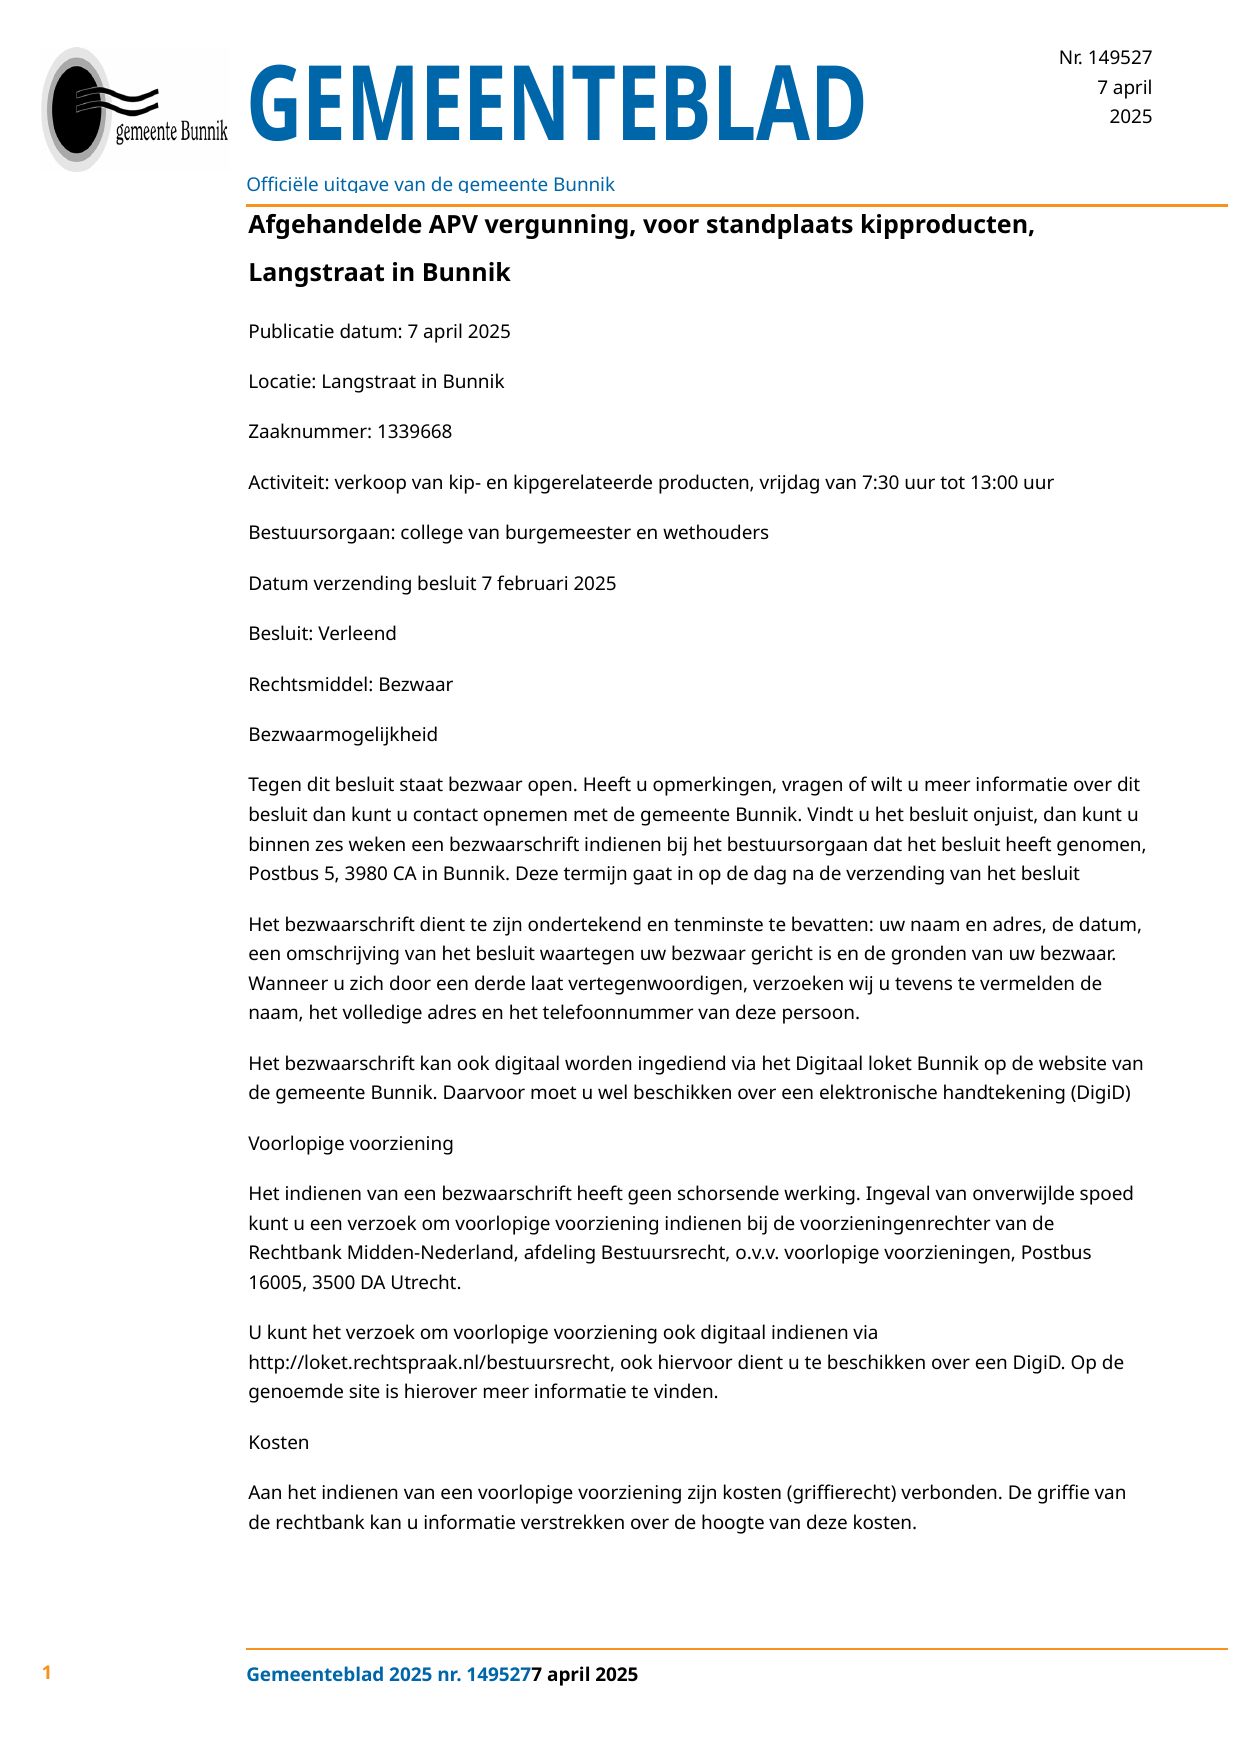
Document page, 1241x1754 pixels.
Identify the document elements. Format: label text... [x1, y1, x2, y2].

text Het indienen van een bezwaarschrift heeft geen schorsende werking. Ingeval van onverwijlde spoed kunt u een verzoek om voorlopige voorziening indienen bij de voorzieningenrechter van de Rechtbank Midden-Nederland, afdeling Bestuursrecht, o.v.v. voorlopige voorzieningen, Postbus 16005, 3500 DA Utrecht. [248, 1180, 1152, 1295]
text Zaaknummer: 1339668 [248, 419, 1152, 444]
text Datum verzending besluit 7 februari 2025 [248, 570, 1152, 596]
text Bestuursorgaan: college van burgemeester en wethouders [248, 519, 1152, 545]
text Publicatie datum: 7 april 2025 [248, 318, 1152, 344]
text Rechtsmiddel: Bezwaar [248, 671, 1152, 697]
text Afgehandelde APV vergunning, voor standplaats kipproducten, Langstraat in Bunnik [248, 207, 1152, 288]
text Het bezwaarschrift kan ook digitaal worden ingediend via het Digitaal loket Bunnik op de website van de gemeente Bunnik. Daarvoor moet u wel beschikken over een elektronische handtekening (DigiD) [248, 1050, 1152, 1105]
text Bezwaarmogelijkheid [248, 721, 1152, 747]
text Kosten [248, 1429, 1152, 1455]
picture [41, 47, 231, 172]
text Locatie: Langstraat in Bunnik [248, 368, 1152, 394]
text Activiteit: verkoop van kip- en kipgerelateerde producten, vrijdag van 7:30 uur tot 13:00 uur [248, 469, 1152, 495]
text U kunt het verzoek om voorlopige voorziening ook digitaal indienen via http://loket.rechtspraak.nl/bestuursrecht, ook hiervoor dient u te beschikken over een DigiD. Op de genoemde site is hierover meer informatie te vinden. [248, 1319, 1152, 1404]
text Besluit: Verleend [248, 620, 1152, 646]
text Aan het indienen van een voorlopige voorziening zijn kosten (griffierecht) verbonden. De griffie van de rechtbank kan u informatie verstrekken over de hoogte van deze kosten. [248, 1479, 1152, 1535]
text Voorlopige voorziening [248, 1130, 1152, 1156]
text Het bezwaarschrift dient te zijn ondertekend en tenminste te bevatten: uw naam en adres, de datum, een omschrijving van het besluit waartegen uw bezwaar gericht is en de gronden van uw bezwaar. Wanneer u zich door een derde laat vertegenwoordigen, verzoeken wij u tevens te vermelden de naam, het volledige adres en het telefoonnummer van deze persoon. [248, 911, 1152, 1025]
text Tegen dit besluit staat bezwaar open. Heeft u opmerkingen, vragen of wilt u meer informatie over dit besluit dan kunt u contact opnemen met de gemeente Bunnik. Vindt u het besluit onjuist, dan kunt u binnen zes weken een bezwaarschrift indienen bij het bestuursorgaan dat het besluit heeft genomen, Postbus 5, 3980 CA in Bunnik. Deze termijn gaat in op de dag na de verzending van het besluit [248, 772, 1152, 886]
